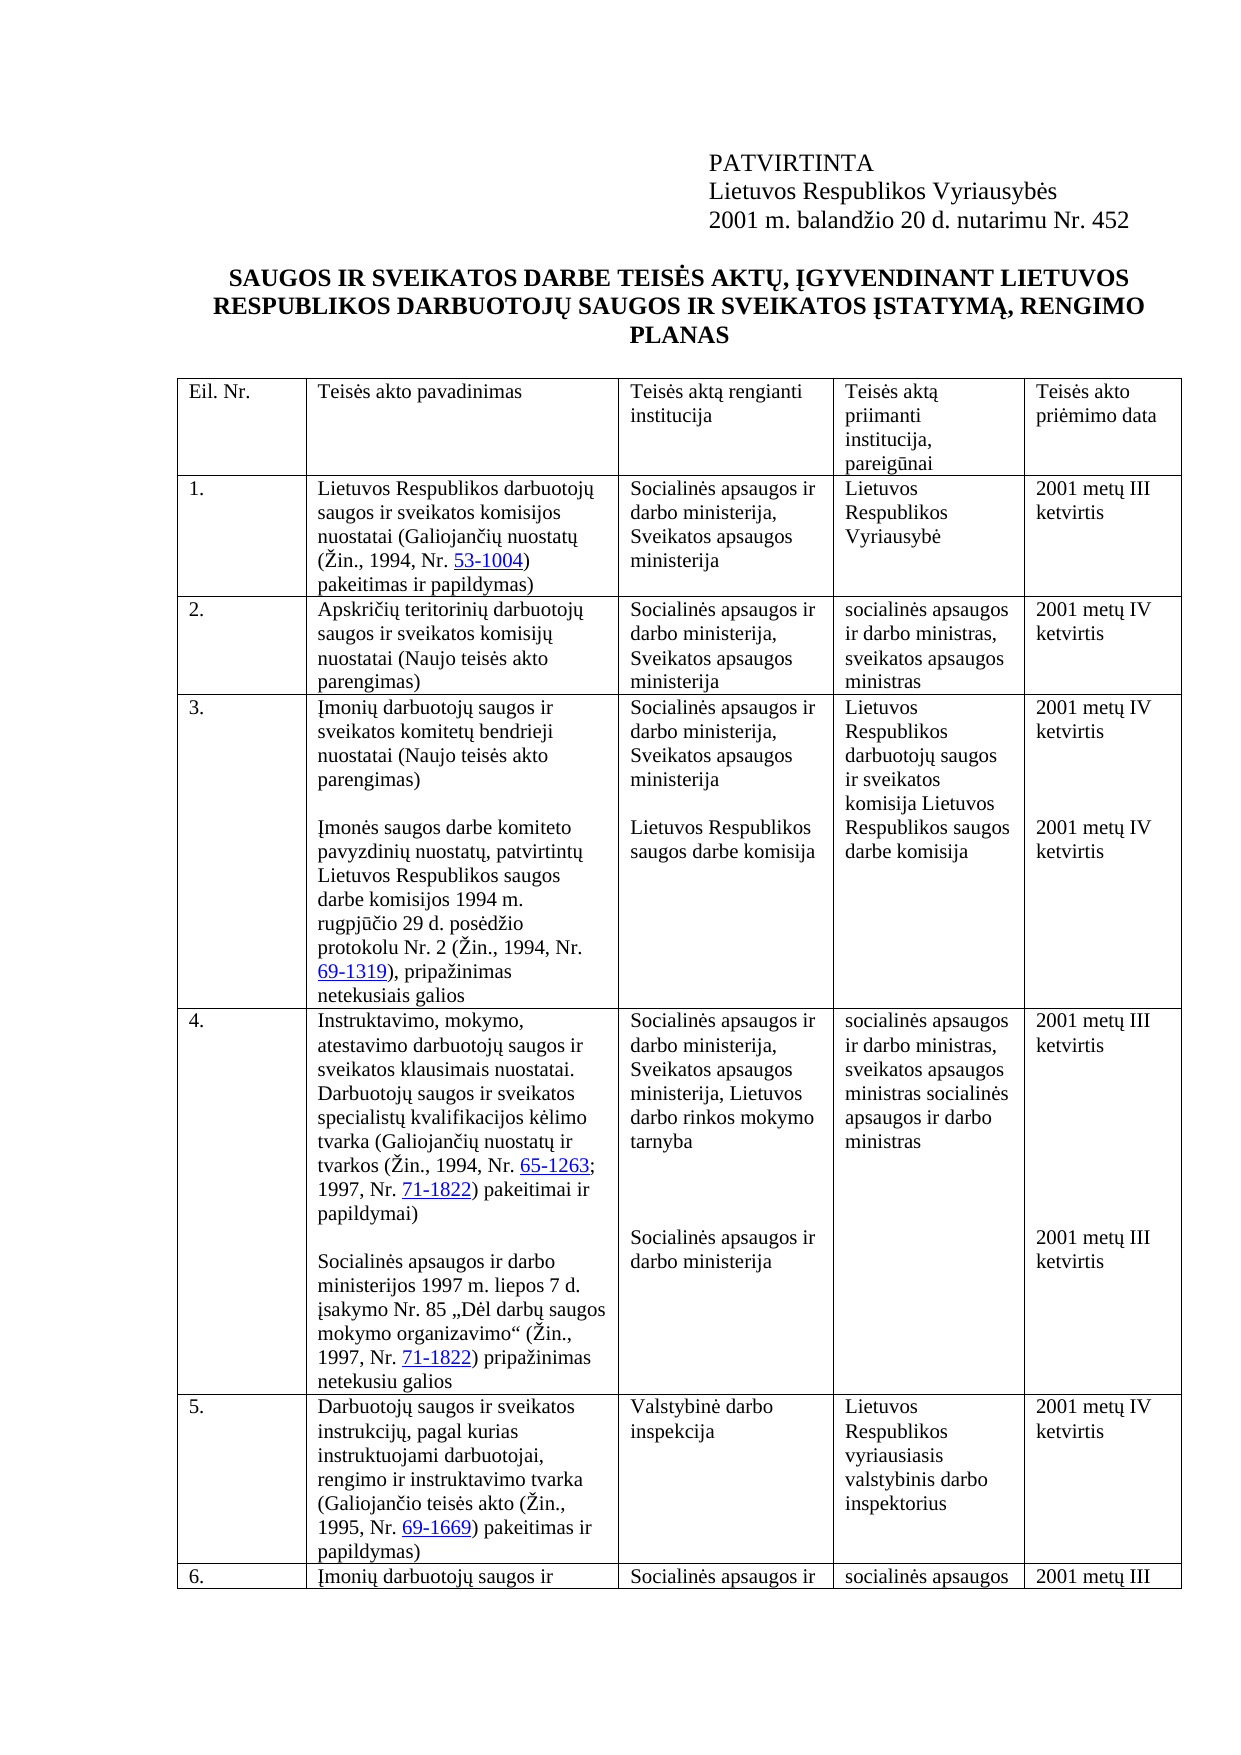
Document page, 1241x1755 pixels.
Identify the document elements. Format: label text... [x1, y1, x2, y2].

table_cell 2001 metų III [1025, 1564, 1181, 1588]
table_cell 3. [178, 695, 306, 1007]
table_cell Socialinės apsaugos ir [619, 1564, 833, 1588]
table_cell 2001 metų IV ketvirtis [1025, 597, 1181, 693]
table_cell Socialinės apsaugos ir darbo ministerija, Sveikatos apsaugos ministerija [619, 597, 833, 693]
table_header Teisės aktą rengianti institucija [619, 379, 833, 475]
table_cell socialinės apsaugos ir darbo ministras, sveikatos apsaugos ministras socialinės apsaugos ir darbo ministras [834, 1009, 1024, 1393]
table_cell 6. [178, 1564, 306, 1588]
table_cell Darbuotojų saugos ir sveikatos instrukcijų, pagal kurias instruktuojami darbuotojai, rengimo ir instruktavimo tvarka (Galiojančio teisės akto (Žin., 1995, Nr. 69-1669) pakeitimas ir papildymas) [307, 1395, 618, 1563]
table_cell 4. [178, 1009, 306, 1393]
table_cell Įmonių darbuotojų saugos ir sveikatos komitetų bendrieji nuostatai (Naujo teisės akto parengimas) Įmonės saugos darbe komiteto pavyzdinių nuostatų, patvirtintų Lietuvos Respublikos saugos darbe komisijos 1994 m. rugpjūčio 29 d. posėdžio protokolu Nr. 2 (Žin., 1994, Nr. 69-1319), pripažinimas netekusiais galios [307, 695, 618, 1007]
table_cell Socialinės apsaugos ir darbo ministerija, Sveikatos apsaugos ministerija Lietuvos Respublikos saugos darbe komisija [619, 695, 833, 1007]
table_header Teisės aktą priimanti institucija, pareigūnai [834, 379, 1024, 475]
table_cell Valstybinė darbo inspekcija [619, 1395, 833, 1563]
text 2001 m. balandžio 20 d. nutarimu Nr. 452 [177, 205, 1181, 234]
table_cell socialinės apsaugos ir darbo ministras, sveikatos apsaugos ministras [834, 597, 1024, 693]
table_cell Socialinės apsaugos ir darbo ministerija, Sveikatos apsaugos ministerija [619, 476, 833, 596]
table_cell socialinės apsaugos [834, 1564, 1024, 1588]
table_cell 2001 metų IV ketvirtis 2001 metų IV ketvirtis [1025, 695, 1181, 1007]
table_header Teisės akto pavadinimas [307, 379, 618, 475]
table_cell 1. [178, 476, 306, 596]
text PATVIRTINTA [177, 148, 1181, 176]
table_cell 2001 metų IV ketvirtis [1025, 1395, 1181, 1563]
table_cell Lietuvos Respublikos darbuotojų saugos ir sveikatos komisija Lietuvos Respublikos saugos darbe komisija [834, 695, 1024, 1007]
table_cell Lietuvos Respublikos Vyriausybė [834, 476, 1024, 596]
table_cell Lietuvos Respublikos vyriausiasis valstybinis darbo inspektorius [834, 1395, 1024, 1563]
table_cell 2001 metų III ketvirtis [1025, 476, 1181, 596]
table_cell 2001 metų III ketvirtis 2001 metų III ketvirtis [1025, 1009, 1181, 1393]
text Lietuvos Respublikos Vyriausybės [177, 176, 1181, 205]
table_cell Įmonių darbuotojų saugos ir [307, 1564, 618, 1588]
table_header Teisės akto priėmimo data [1025, 379, 1181, 475]
table_cell Instruktavimo, mokymo, atestavimo darbuotojų saugos ir sveikatos klausimais nuostatai. Darbuotojų saugos ir sveikatos specialistų kvalifikacijos kėlimo tvarka (Galiojančių nuostatų ir tvarkos (Žin., 1994, Nr. 65-1263; 1997, Nr. 71-1822) pakeitimai ir papildymai) Socialinės apsaugos ir darbo ministerijos 1997 m. liepos 7 d. įsakymo Nr. 85 „Dėl darbų saugos mokymo organizavimo“ (Žin., 1997, Nr. 71-1822) pripažinimas netekusiu galios [307, 1009, 618, 1393]
table_cell Socialinės apsaugos ir darbo ministerija, Sveikatos apsaugos ministerija, Lietuvos darbo rinkos mokymo tarnyba Socialinės apsaugos ir darbo ministerija [619, 1009, 833, 1393]
table_cell Apskričių teritorinių darbuotojų saugos ir sveikatos komisijų nuostatai (Naujo teisės akto parengimas) [307, 597, 618, 693]
table_cell 2. [178, 597, 306, 693]
table_header Eil. Nr. [178, 379, 306, 475]
table_cell 5. [178, 1395, 306, 1563]
text SAUGOS IR SVEIKATOS DARBE TEISĖS AKTŲ, ĮGYVENDINANT LIETUVOS RESPUBLIKOS DARBUOTOJŲ SAUGOS IR SVEIKATOS ĮSTATYMĄ, RENGIMO PLANAS [177, 263, 1181, 349]
table_cell Lietuvos Respublikos darbuotojų saugos ir sveikatos komisijos nuostatai (Galiojančių nuostatų (Žin., 1994, Nr. 53-1004) pakeitimas ir papildymas) [307, 476, 618, 596]
